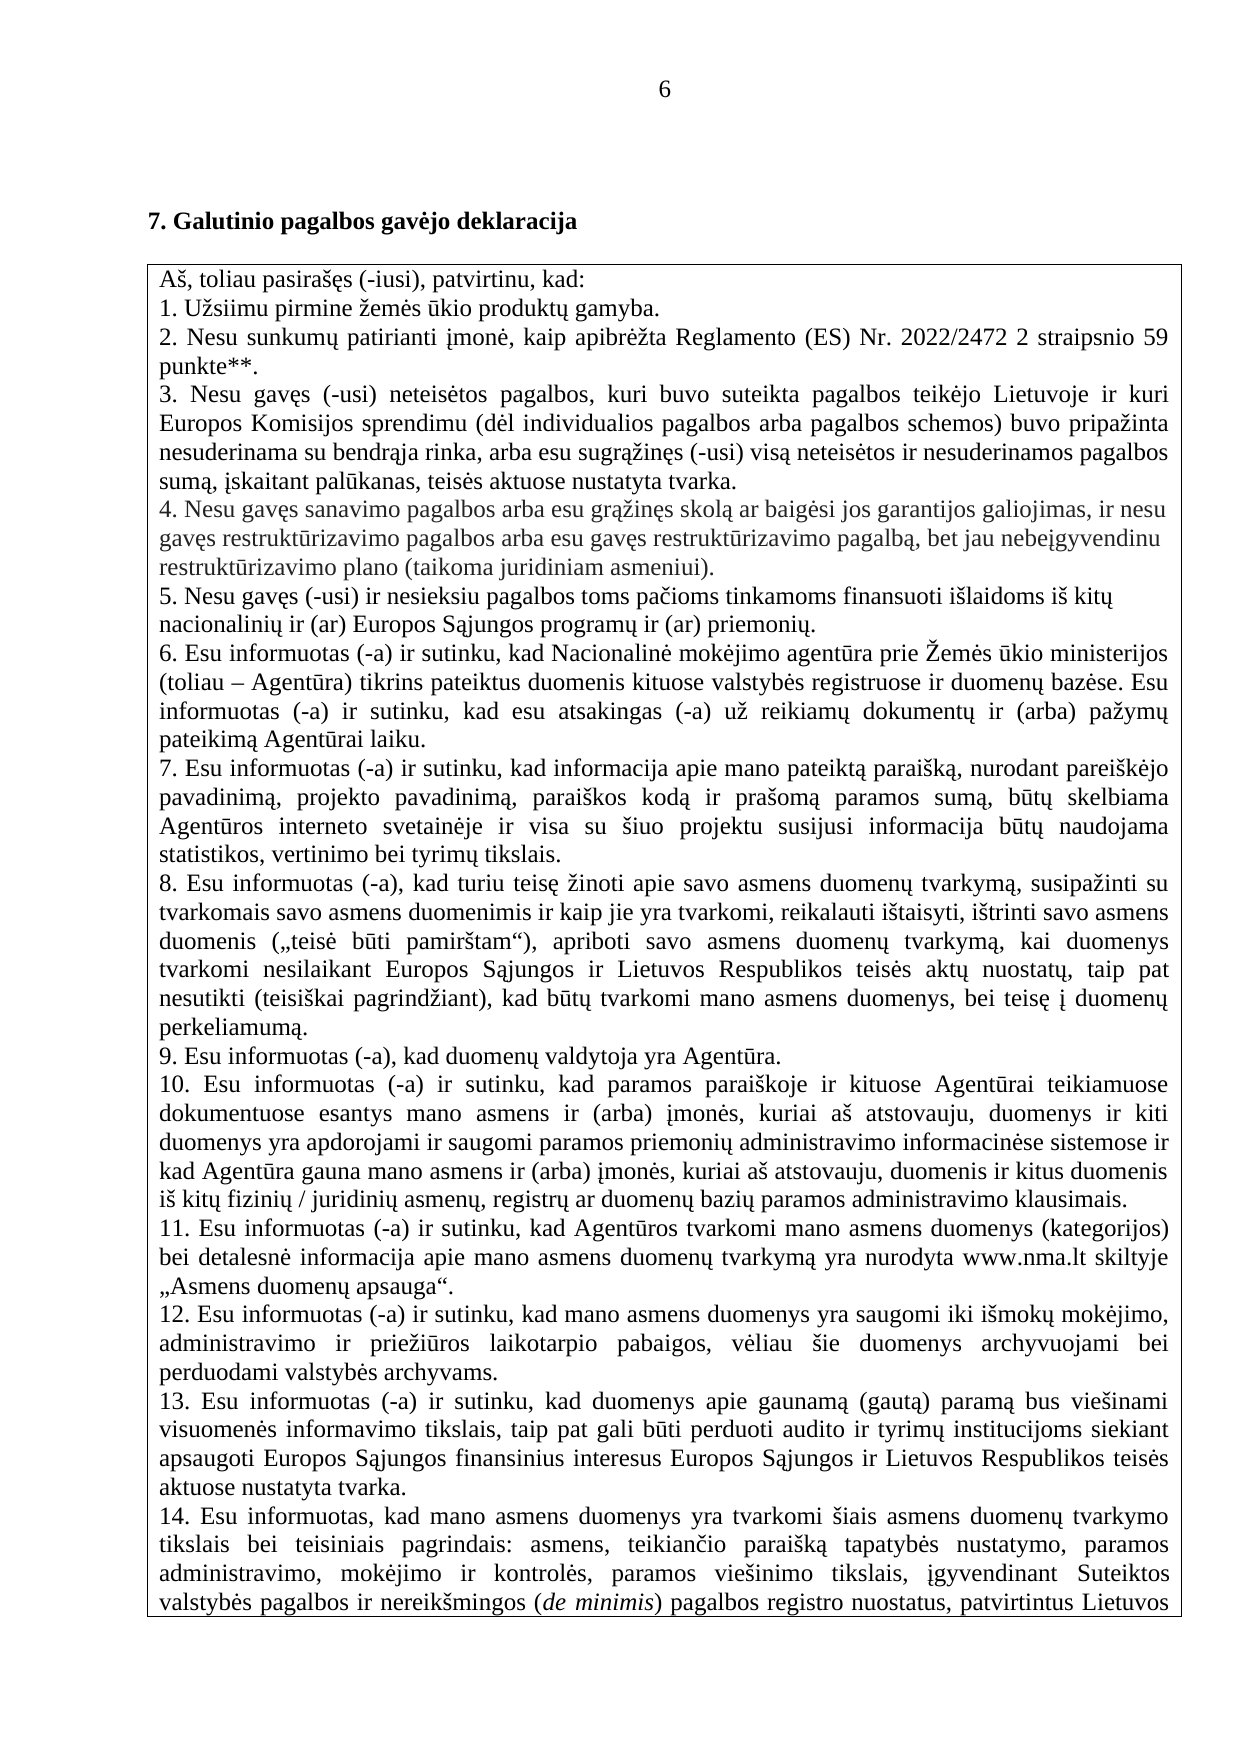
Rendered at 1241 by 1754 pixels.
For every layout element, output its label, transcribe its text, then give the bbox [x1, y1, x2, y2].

table_header Aš, toliau pasirašęs (-iusi), patvirtinu, kad: 1. Užsiimu pirmine žemės ūkio produktų gamyba. 2. Nesu sunkumų patirianti įmonė, kaip apibrėžta Reglamento (ES) Nr. 2022/2472 2 straipsnio 59 punkte**. 3. Nesu gavęs (-usi) neteisėtos pagalbos, kuri buvo suteikta pagalbos teikėjo Lietuvoje ir kuri Europos Komisijos sprendimu (dėl individualios pagalbos arba pagalbos schemos) buvo pripažinta nesuderinama su bendrąja rinka, arba esu sugrąžinęs (-usi) visą neteisėtos ir nesuderinamos pagalbos sumą, įskaitant palūkanas, teisės aktuose nustatyta tvarka. 4. Nesu gavęs sanavimo pagalbos arba esu grąžinęs skolą ar baigėsi jos garantijos galiojimas, ir nesu gavęs restruktūrizavimo pagalbos arba esu gavęs restruktūrizavimo pagalbą, bet jau nebeįgyvendinu restruktūrizavimo plano (taikoma juridiniam asmeniui). 5. Nesu gavęs (-usi) ir nesieksiu pagalbos toms pačioms tinkamoms finansuoti išlaidoms iš kitų nacionalinių ir (ar) Europos Sąjungos programų ir (ar) priemonių. 6. Esu informuotas (-a) ir sutinku, kad Nacionalinė mokėjimo agentūra prie Žemės ūkio ministerijos (toliau – Agentūra) tikrins pateiktus duomenis kituose valstybės registruose ir duomenų bazėse. Esu informuotas (-a) ir sutinku, kad esu atsakingas (-a) už reikiamų dokumentų ir (arba) pažymų pateikimą Agentūrai laiku. 7. Esu informuotas (-a) ir sutinku, kad informacija apie mano pateiktą paraišką, nurodant pareiškėjo pavadinimą, projekto pavadinimą, paraiškos kodą ir prašomą paramos sumą, būtų skelbiama Agentūros interneto svetainėje ir visa su šiuo projektu susijusi informacija būtų naudojama statistikos, vertinimo bei tyrimų tikslais. 8. Esu informuotas (-a), kad turiu teisę žinoti apie savo asmens duomenų tvarkymą, susipažinti su tvarkomais savo asmens duomenimis ir kaip jie yra tvarkomi, reikalauti ištaisyti, ištrinti savo asmens duomenis („teisė būti pamirštam“), apriboti savo asmens duomenų tvarkymą, kai duomenys tvarkomi nesilaikant Europos Sąjungos ir Lietuvos Respublikos teisės aktų nuostatų, taip pat nesutikti (teisiškai pagrindžiant), kad būtų tvarkomi mano asmens duomenys, bei teisę į duomenų perkeliamumą. 9. Esu informuotas (-a), kad duomenų valdytoja yra Agentūra. 10. Esu informuotas (-a) ir sutinku, kad paramos paraiškoje ir kituose Agentūrai teikiamuose dokumentuose esantys mano asmens ir (arba) įmonės, kuriai aš atstovauju, duomenys ir kiti duomenys yra apdorojami ir saugomi paramos priemonių administravimo informacinėse sistemose ir kad Agentūra gauna mano asmens ir (arba) įmonės, kuriai aš atstovauju, duomenis ir kitus duomenis iš kitų fizinių / juridinių asmenų, registrų ar duomenų bazių paramos administravimo klausimais. 11. Esu informuotas (-a) ir sutinku, kad Agentūros tvarkomi mano asmens duomenys (kategorijos) bei detalesnė informacija apie mano asmens duomenų tvarkymą yra nurodyta www.nma.lt skiltyje „Asmens duomenų apsauga“. 12. Esu informuotas (-a) ir sutinku, kad mano asmens duomenys yra saugomi iki išmokų mokėjimo, administravimo ir priežiūros laikotarpio pabaigos, vėliau šie duomenys archyvuojami bei perduodami valstybės archyvams. 13. Esu informuotas (-a) ir sutinku, kad duomenys apie gaunamą (gautą) paramą bus viešinami visuomenės informavimo tikslais, taip pat gali būti perduoti audito ir tyrimų institucijoms siekiant apsaugoti Europos Sąjungos finansinius interesus Europos Sąjungos ir Lietuvos Respublikos teisės aktuose nustatyta tvarka. 14. Esu informuotas, kad mano asmens duomenys yra tvarkomi šiais asmens duomenų tvarkymo tikslais bei teisiniais pagrindais: asmens, teikiančio paraišką tapatybės nustatymo, paramos administravimo, mokėjimo ir kontrolės, paramos viešinimo tikslais, įgyvendinant Suteiktos valstybės pagalbos ir nereikšmingos (de minimis) pagalbos registro nuostatus, patvirtintus Lietuvos [148, 265, 1181, 1616]
text 7. Galutinio pagalbos gavėjo deklaracija [148, 206, 1181, 235]
